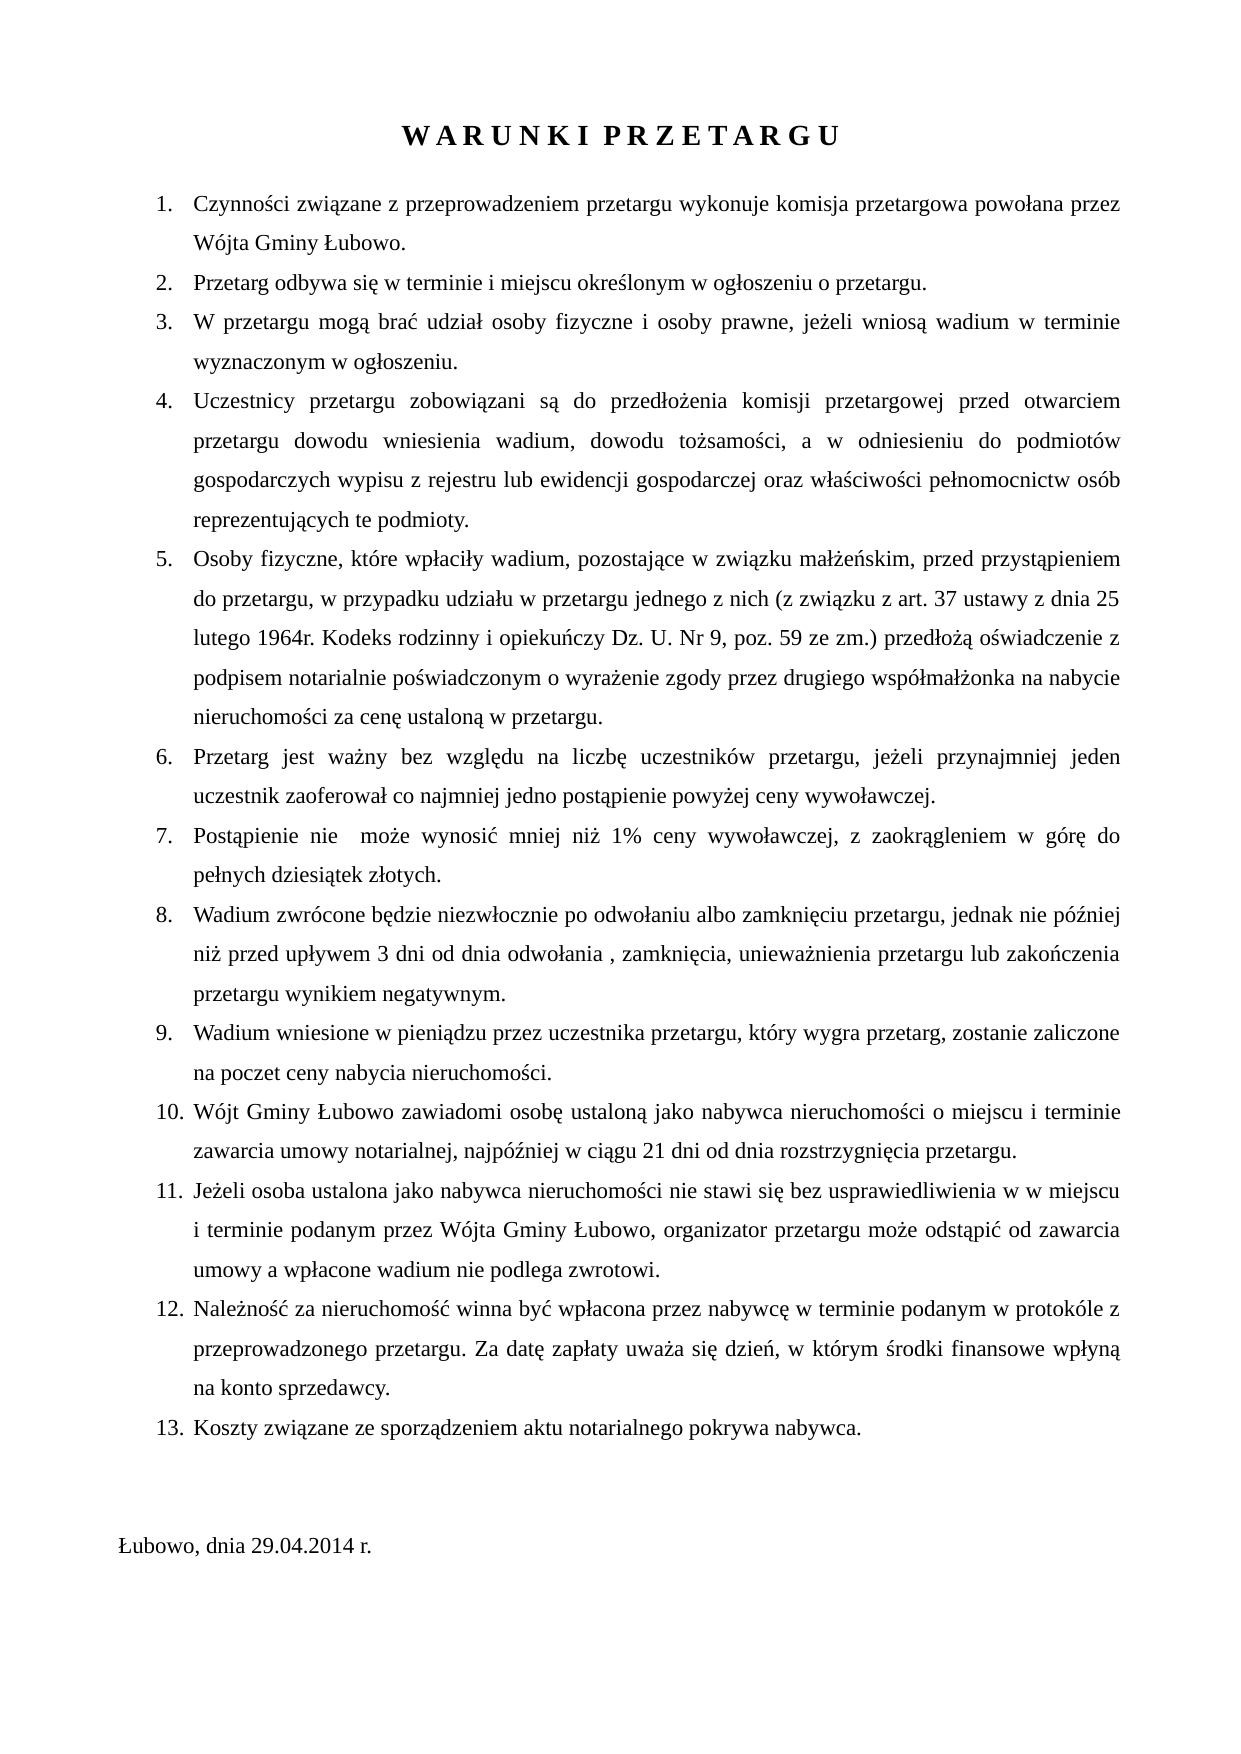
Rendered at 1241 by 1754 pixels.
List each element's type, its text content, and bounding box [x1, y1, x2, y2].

text W A R U N K I P R Z E T A R G U [118, 118, 1122, 152]
list Wadium zwrócone będzie niezwłocznie po odwołaniu albo zamknięciu przetargu, jednak nie później niż przed upływem 3 dni od dnia odwołania , zamknięcia, unieważnienia przetargu lub zakończenia przetargu wynikiem negatywnym. [156, 901, 1122, 1006]
text Łubowo, dnia 29.04.2014 r. [118, 1532, 1122, 1559]
list Uczestnicy przetargu zobowiązani są do przedłożenia komisji przetargowej przed otwarciem przetargu dowodu wniesienia wadium, dowodu tożsamości, a w odniesieniu do podmiotów gospodarczych wypisu z rejestru lub ewidencji gospodarczej oraz właściwości pełnomocnictw osób reprezentujących te podmioty. [156, 387, 1122, 532]
list Przetarg odbywa się w terminie i miejscu określonym w ogłoszeniu o przetargu. [156, 269, 1122, 295]
list Postąpienie nie może wynosić mniej niż 1% ceny wywoławczej, z zaokrągleniem w górę do pełnych dziesiątek złotych. [156, 822, 1122, 887]
list Jeżeli osoba ustalona jako nabywca nieruchomości nie stawi się bez usprawiedliwienia w w miejscu i terminie podanym przez Wójta Gminy Łubowo, organizator przetargu może odstąpić od zawarcia umowy a wpłacone wadium nie podlega zwrotowi. [156, 1177, 1122, 1282]
list Czynności związane z przeprowadzeniem przetargu wykonuje komisja przetargowa powołana przez Wójta Gminy Łubowo. [156, 190, 1122, 256]
list Osoby fizyczne, które wpłaciły wadium, pozostające w związku małżeńskim, przed przystąpieniem do przetargu, w przypadku udziału w przetargu jednego z nich (z związku z art. 37 ustawy z dnia 25 lutego 1964r. Kodeks rodzinny i opiekuńczy Dz. U. Nr 9, poz. 59 ze zm.) przedłożą oświadczenie z podpisem notarialnie poświadczonym o wyrażenie zgody przez drugiego współmałżonka na nabycie nieruchomości za cenę ustaloną w przetargu. [156, 545, 1122, 729]
list Koszty związane ze sporządzeniem aktu notarialnego pokrywa nabywca. [156, 1414, 1122, 1440]
list Należność za nieruchomość winna być wpłacona przez nabywcę w terminie podanym w protokóle z przeprowadzonego przetargu. Za datę zapłaty uważa się dzień, w którym środki finansowe wpłyną na konto sprzedawcy. [156, 1295, 1122, 1401]
list Przetarg jest ważny bez względu na liczbę uczestników przetargu, jeżeli przynajmniej jeden uczestnik zaoferował co najmniej jedno postąpienie powyżej ceny wywoławczej. [156, 743, 1122, 808]
list Wójt Gminy Łubowo zawiadomi osobę ustaloną jako nabywca nieruchomości o miejscu i terminie zawarcia umowy notarialnej, najpóźniej w ciągu 21 dni od dnia rozstrzygnięcia przetargu. [156, 1098, 1122, 1164]
list W przetargu mogą brać udział osoby fizyczne i osoby prawne, jeżeli wniosą wadium w terminie wyznaczonym w ogłoszeniu. [156, 308, 1122, 374]
list Wadium wniesione w pieniądzu przez uczestnika przetargu, który wygra przetarg, zostanie zaliczone na poczet ceny nabycia nieruchomości. [156, 1019, 1122, 1085]
